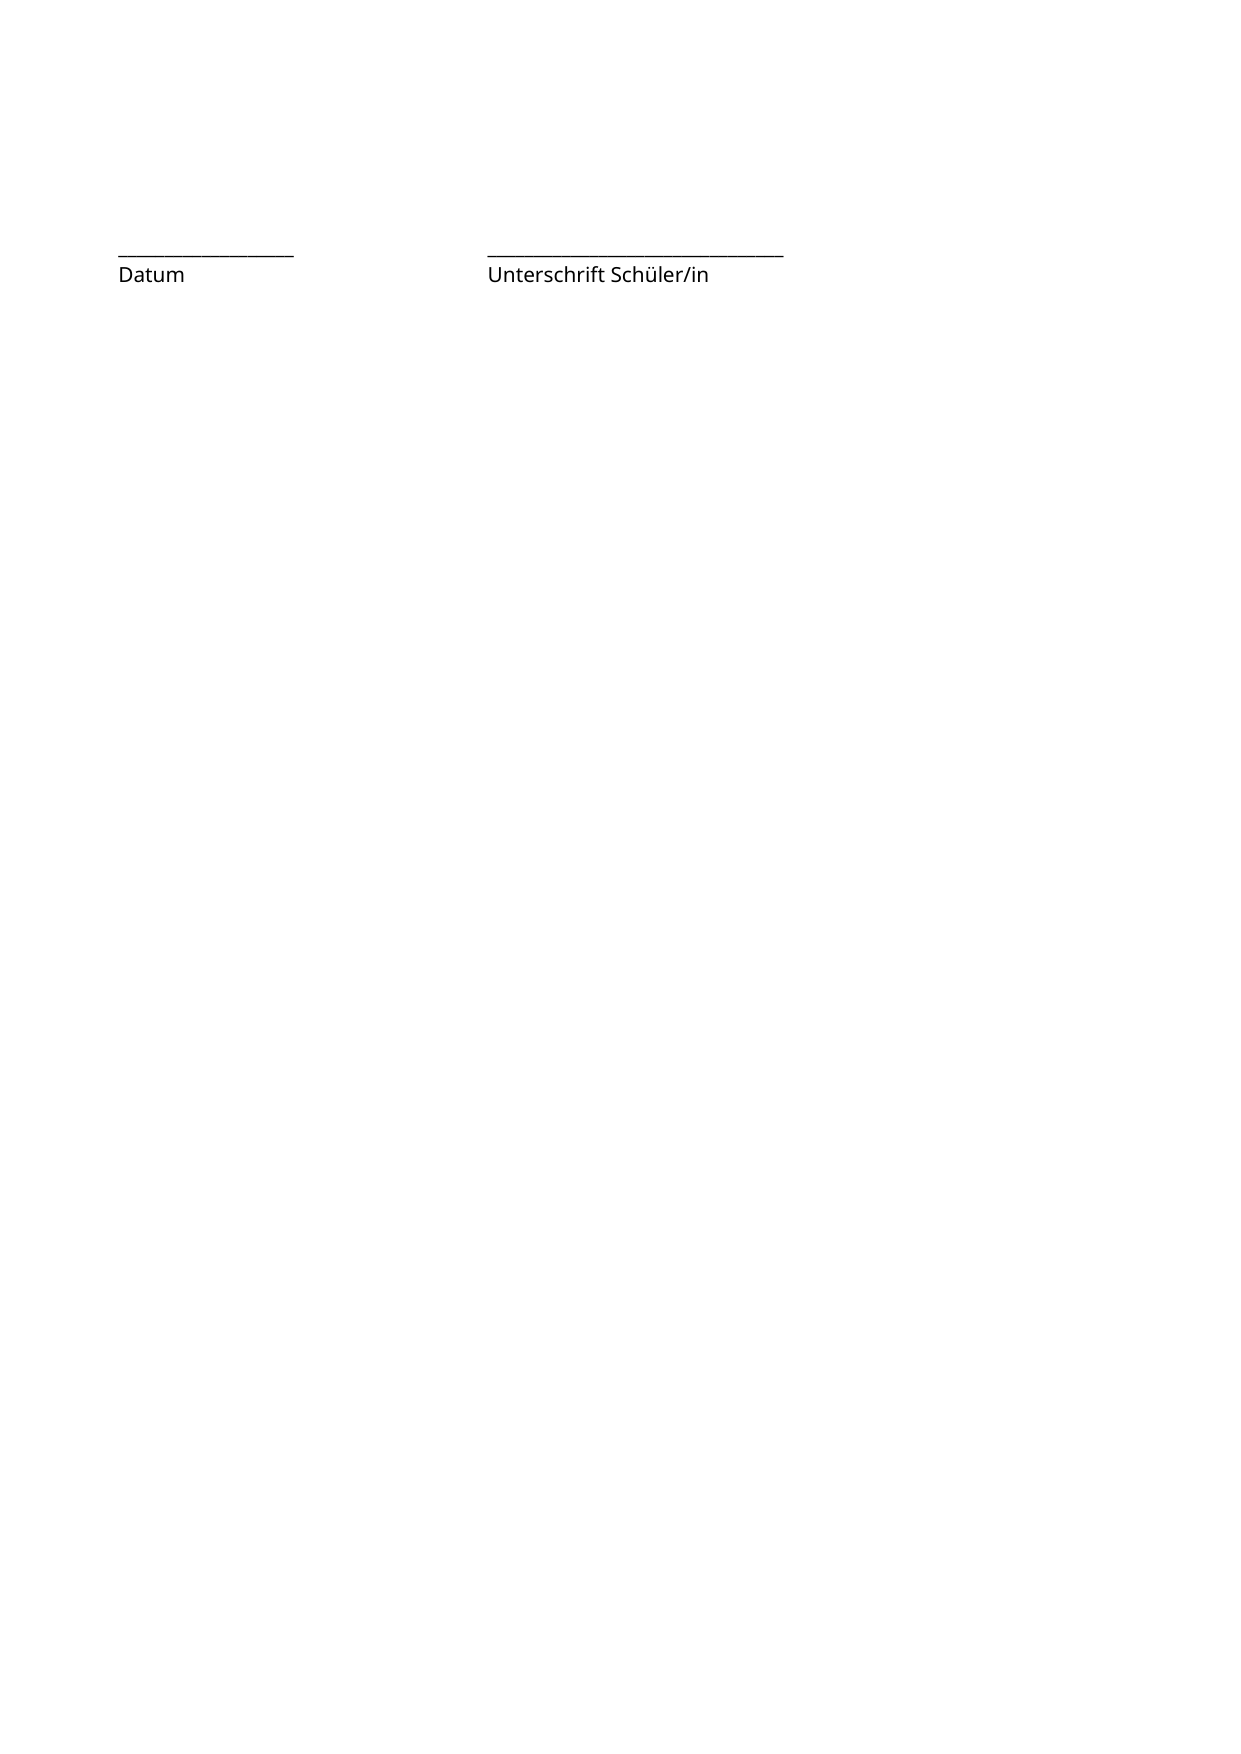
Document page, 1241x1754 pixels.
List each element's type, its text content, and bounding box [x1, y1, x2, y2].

text Datum Unterschrift Schüler/in [118, 260, 1122, 289]
text ___________________ ________________________________ [118, 232, 1122, 260]
